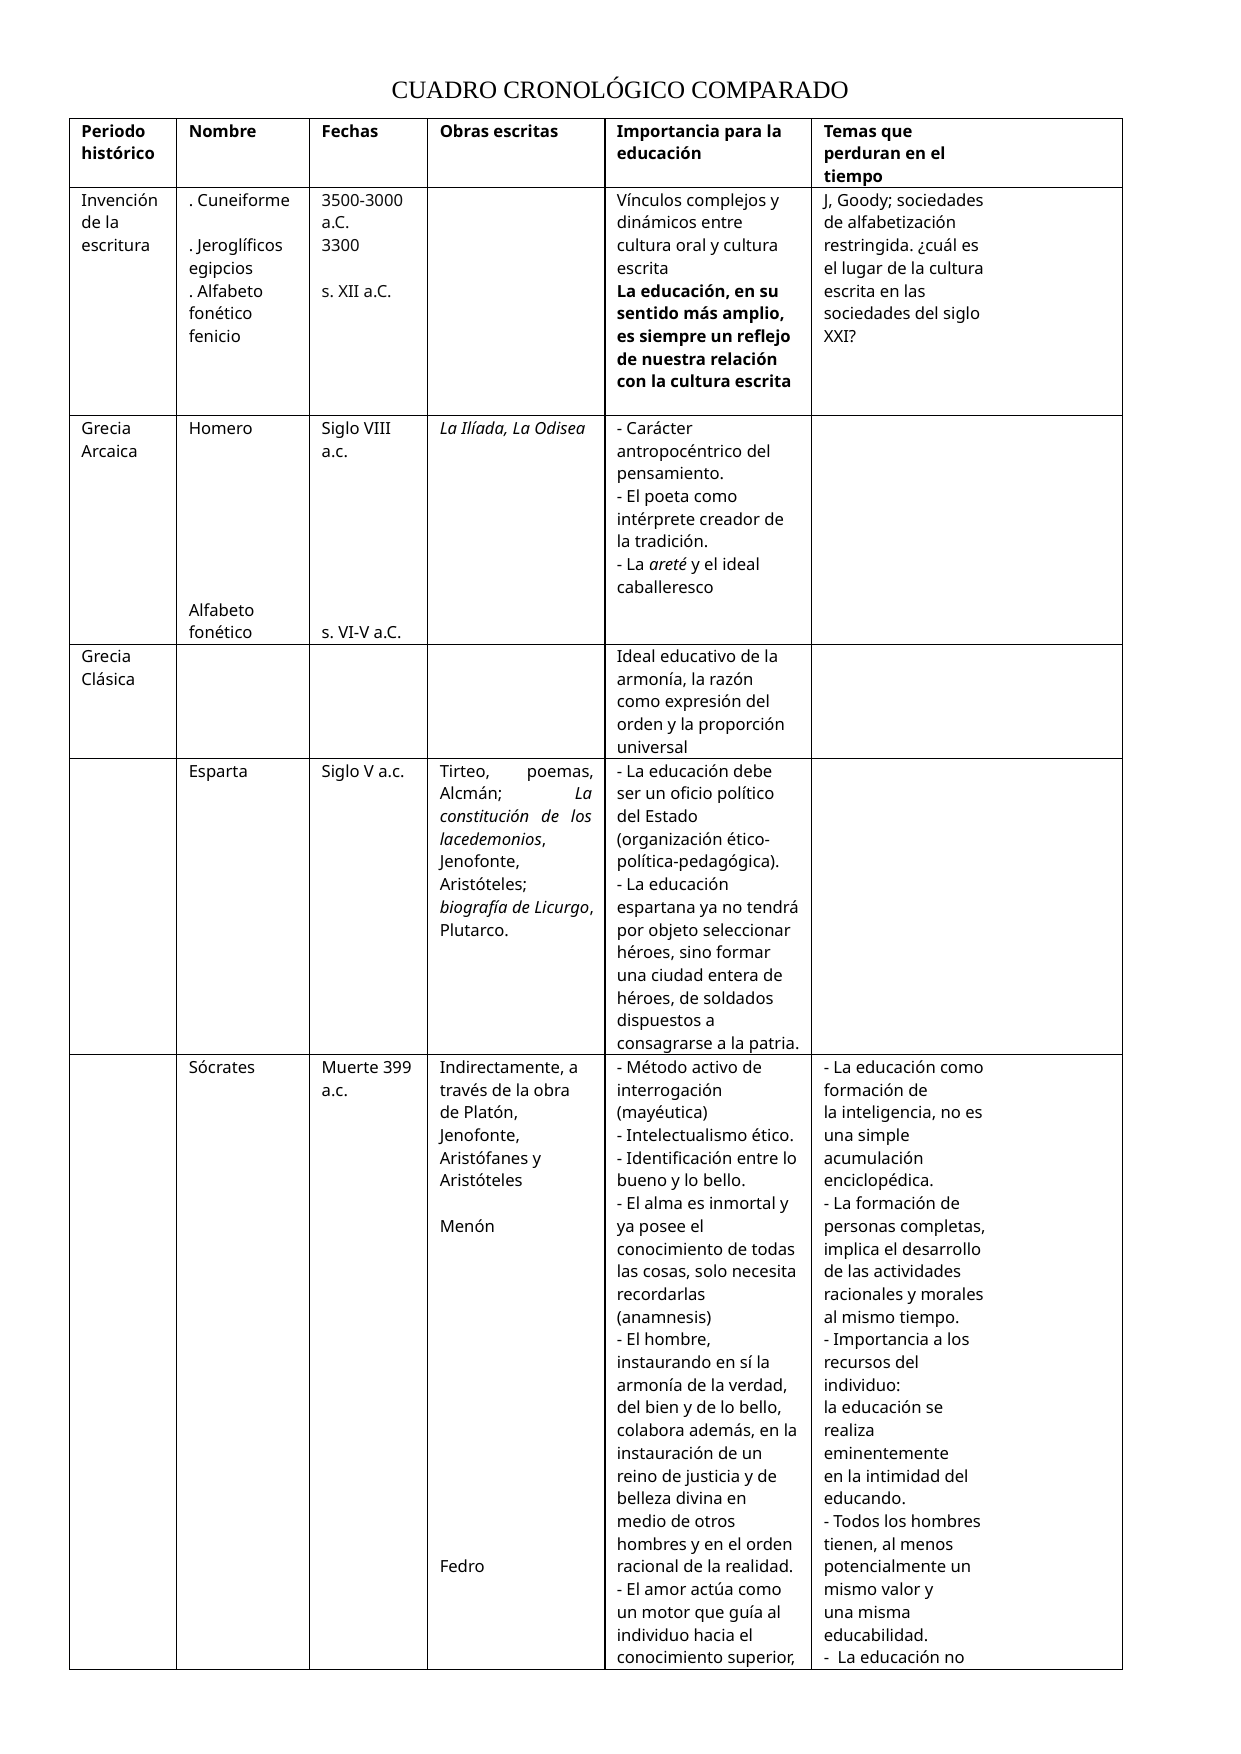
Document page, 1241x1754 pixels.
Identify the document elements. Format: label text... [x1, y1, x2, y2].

table_header Periodo histórico [70, 119, 176, 187]
table_cell [428, 645, 604, 758]
table_header Nombre [177, 119, 309, 187]
table_cell Sócrates [177, 1055, 309, 1668]
table_cell Indirectamente, a través de la obra de Platón, Jenofonte, Aristófanes y Aristóteles Menón Fedro [428, 1055, 604, 1668]
table_cell Invención de la escritura [70, 188, 176, 415]
table_cell [428, 188, 604, 415]
table_header Temas que perduran en el tiempo [812, 119, 1122, 187]
table_cell Esparta [177, 759, 309, 1054]
table_cell [70, 1055, 176, 1668]
table_cell Vínculos complejos y dinámicos entre cultura oral y cultura escrita La educación, en su sentido más amplio, es siempre un reflejo de nuestra relación con la cultura escrita [606, 188, 811, 415]
table_cell [812, 645, 1122, 758]
table_cell J, Goody; sociedades de alfabetización restringida. ¿cuál es el lugar de la cultura escrita en las sociedades del siglo XXI? [812, 188, 1122, 415]
table_cell . Cuneiforme . Jeroglíficos egipcios . Alfabeto fonético fenicio [177, 188, 309, 415]
table_cell Siglo V a.c. [310, 759, 427, 1054]
table_cell Ideal educativo de la armonía, la razón como expresión del orden y la proporción universal [606, 645, 811, 758]
table_cell Grecia Clásica [70, 645, 176, 758]
table_cell [812, 759, 1122, 1054]
table_cell Homero Alfabeto fonético [177, 416, 309, 643]
table_cell Grecia Arcaica [70, 416, 176, 643]
table_cell [310, 645, 427, 758]
table_header Obras escritas [428, 119, 604, 187]
table_cell [177, 645, 309, 758]
table_cell 3500-3000 a.C. 3300 s. XII a.C. [310, 188, 427, 415]
table_header Importancia para la educación [606, 119, 811, 187]
table_cell [812, 416, 1122, 643]
table_cell - La educación como formación de la inteligencia, no es una simple acumulación enciclopédica. - La formación de personas completas, implica el desarrollo de las actividades racionales y morales al mismo tiempo. - Importancia a los recursos del individuo: la educación se realiza eminentemente en la intimidad del educando. - Todos los hombres tienen, al menos potencialmente un mismo valor y una misma educabilidad. - La educación no [812, 1055, 1122, 1668]
table_cell La Ilíada, La Odisea [428, 416, 604, 643]
table_cell Tirteo, poemas, Alcmán; La constitución de los lacedemonios, Jenofonte, Aristóteles; biografía de Licurgo, Plutarco. [428, 759, 604, 1054]
table_header Fechas [310, 119, 427, 187]
table_cell Muerte 399 a.c. [310, 1055, 427, 1668]
table_cell [70, 759, 176, 1054]
table_cell - Carácter antropocéntrico del pensamiento. - El poeta como intérprete creador de la tradición. - La areté y el ideal caballeresco [606, 416, 811, 643]
table_cell - La educación debe ser un oficio político del Estado (organización ético-política-pedagógica). - La educación espartana ya no tendrá por objeto seleccionar héroes, sino formar una ciudad entera de héroes, de soldados dispuestos a consagrarse a la patria. [606, 759, 811, 1054]
table_cell Siglo VIII a.c. s. VI-V a.C. [310, 416, 427, 643]
table_cell - Método activo de interrogación (mayéutica) - Intelectualismo ético. - Identificación entre lo bueno y lo bello. - El alma es inmortal y ya posee el conocimiento de todas las cosas, solo necesita recordarlas (anamnesis) - El hombre, instaurando en sí la armonía de la verdad, del bien y de lo bello, colabora además, en la instauración de un reino de justicia y de belleza divina en medio de otros hombres y en el orden racional de la realidad. - El amor actúa como un motor que guía al individuo hacia el conocimiento superior, [606, 1055, 811, 1668]
